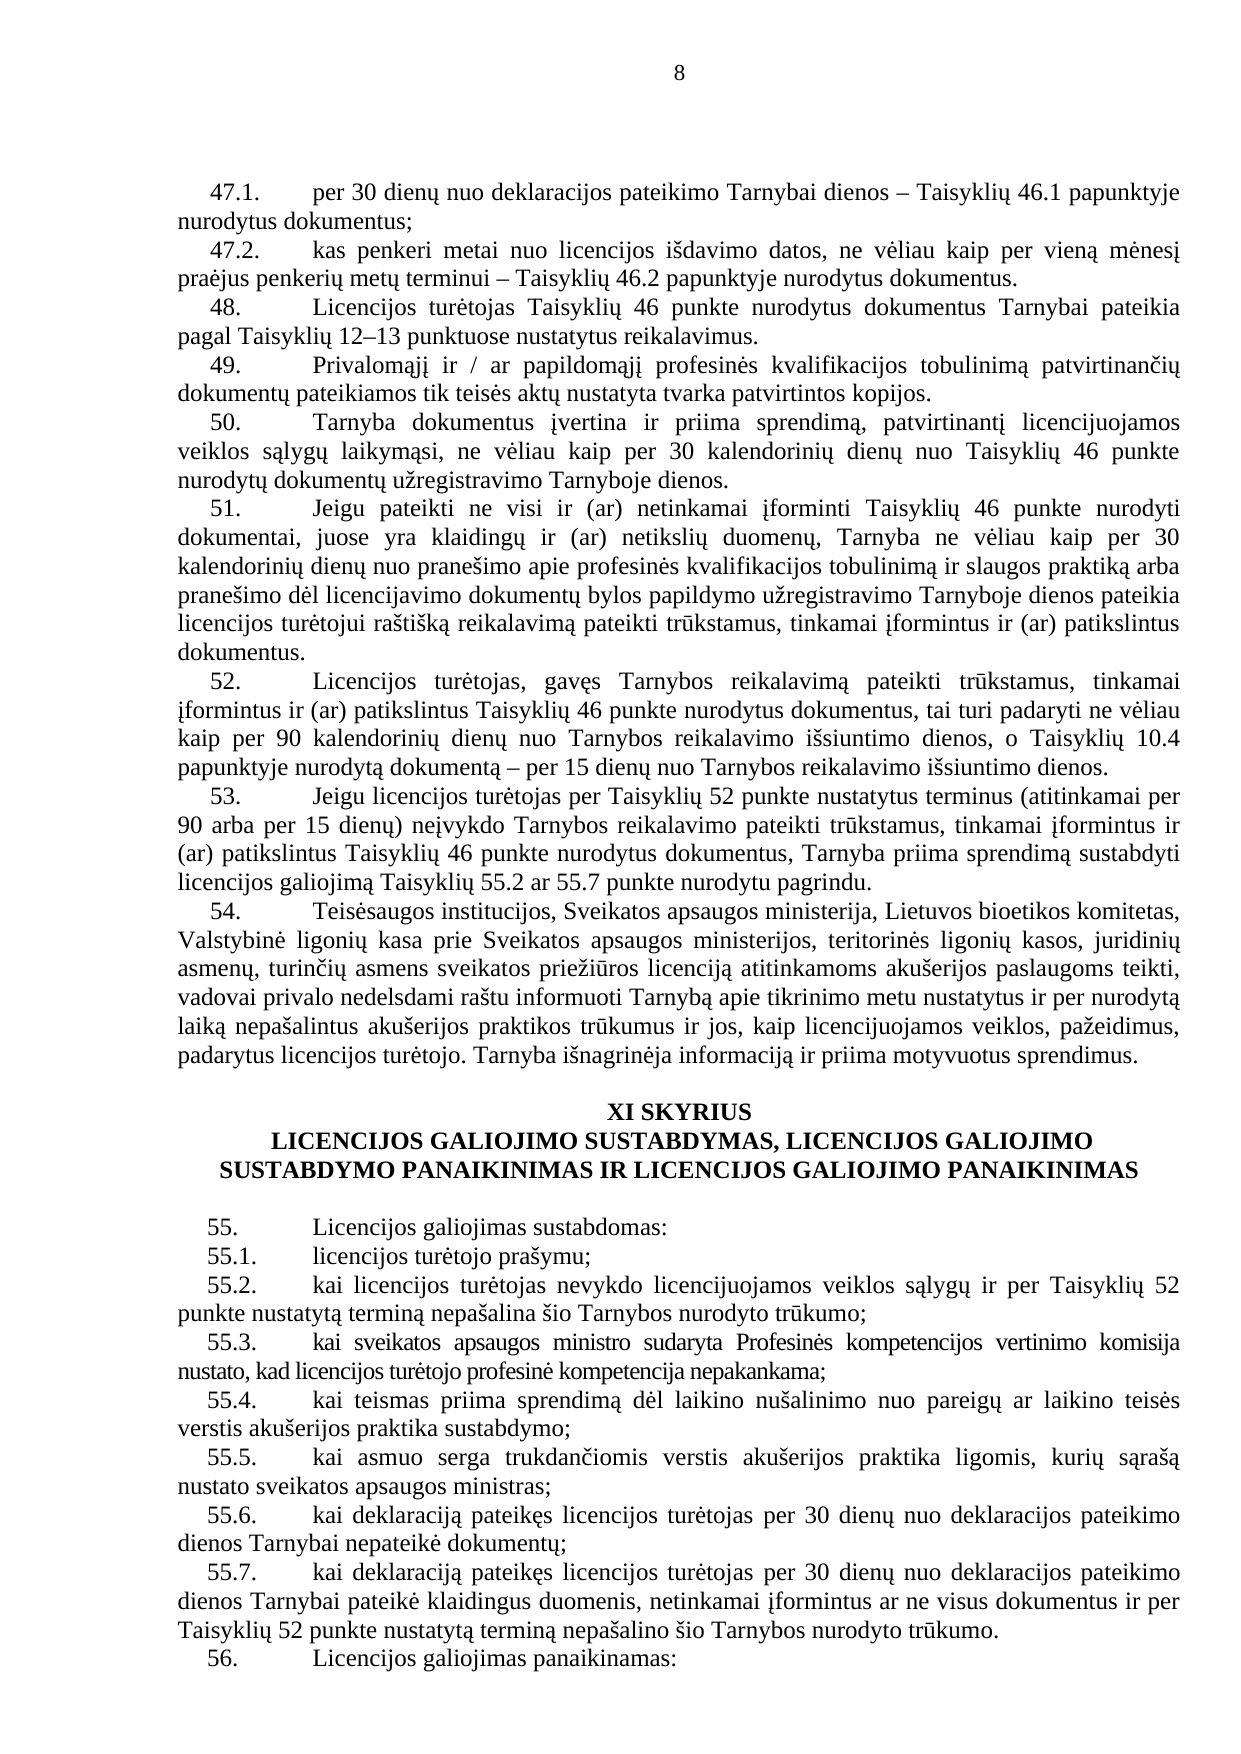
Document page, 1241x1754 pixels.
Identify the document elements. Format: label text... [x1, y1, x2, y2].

text 55. Licencijos galiojimas sustabdomas: [177, 1212, 1181, 1241]
text 55.5. kai asmuo serga trukdančiomis verstis akušerijos praktika ligomis, kurių sąrašą nustato sveikatos apsaugos ministras; [177, 1442, 1181, 1500]
text XI skyrius [177, 1097, 1181, 1126]
text 53. Jeigu licencijos turėtojas per Taisyklių 52 punkte nustatytus terminus (atitinkamai per 90 arba per 15 dienų) neįvykdo Tarnybos reikalavimo pateikti trūkstamus, tinkamai įformintus ir (ar) patikslintus Taisyklių 46 punkte nurodytus dokumentus, Tarnyba priima sprendimą sustabdyti licencijos galiojimą Taisyklių 55.2 ar 55.7 punkte nurodytu pagrindu. [177, 781, 1181, 896]
text 55.4. kai teismas priima sprendimą dėl laikino nušalinimo nuo pareigų ar laikino teisės verstis akušerijos praktika sustabdymo; [177, 1385, 1181, 1442]
text 52. Licencijos turėtojas, gavęs Tarnybos reikalavimą pateikti trūkstamus, tinkamai įformintus ir (ar) patikslintus Taisyklių 46 punkte nurodytus dokumentus, tai turi padaryti ne vėliau kaip per 90 kalendorinių dienų nuo Tarnybos reikalavimo išsiuntimo dienos, o Taisyklių 10.4 papunktyje nurodytą dokumentą – per 15 dienų nuo Tarnybos reikalavimo išsiuntimo dienos. [177, 666, 1181, 781]
text 55.6. kai deklaraciją pateikęs licencijos turėtojas per 30 dienų nuo deklaracijos pateikimo dienos Tarnybai nepateikė dokumentų; [177, 1500, 1181, 1557]
text 48. Licencijos turėtojas Taisyklių 46 punkte nurodytus dokumentus Tarnybai pateikia pagal Taisyklių 12–13 punktuose nustatytus reikalavimus. [177, 292, 1181, 350]
text 47.2. kas penkeri metai nuo licencijos išdavimo datos, ne vėliau kaip per vieną mėnesį praėjus penkerių metų terminui – Taisyklių 46.2 papunktyje nurodytus dokumentus. [177, 235, 1181, 292]
text LICENCIJOS GALIOJIMO SUSTABDYMAS, LICENCIJOS GALIOJIMO SUSTABDYMO PANAIKINIMAS IR LICENCIJOS GALIOJIMO PANAIKINIMAS [177, 1126, 1181, 1183]
text 55.2. kai licencijos turėtojas nevykdo licencijuojamos veiklos sąlygų ir per Taisyklių 52 punkte nustatytą terminą nepašalina šio Tarnybos nurodyto trūkumo; [177, 1270, 1181, 1327]
text 47.1. per 30 dienų nuo deklaracijos pateikimo Tarnybai dienos – Taisyklių 46.1 papunktyje nurodytus dokumentus; [177, 177, 1181, 235]
text 49. Privalomąjį ir / ar papildomąjį profesinės kvalifikacijos tobulinimą patvirtinančių dokumentų pateikiamos tik teisės aktų nustatyta tvarka patvirtintos kopijos. [177, 350, 1181, 407]
text 56. Licencijos galiojimas panaikinamas: [177, 1643, 1181, 1672]
text 55.3. kai sveikatos apsaugos ministro sudaryta Profesinės kompetencijos vertinimo komisija nustato, kad licencijos turėtojo profesinė kompetencija nepakankama; [177, 1327, 1181, 1385]
text 51. Jeigu pateikti ne visi ir (ar) netinkamai įforminti Taisyklių 46 punkte nurodyti dokumentai, juose yra klaidingų ir (ar) netikslių duomenų, Tarnyba ne vėliau kaip per 30 kalendorinių dienų nuo pranešimo apie profesinės kvalifikacijos tobulinimą ir slaugos praktiką arba pranešimo dėl licencijavimo dokumentų bylos papildymo užregistravimo Tarnyboje dienos pateikia licencijos turėtojui raštišką reikalavimą pateikti trūkstamus, tinkamai įformintus ir (ar) patikslintus dokumentus. [177, 493, 1181, 666]
text 50. Tarnyba dokumentus įvertina ir priima sprendimą, patvirtinantį licencijuojamos veiklos sąlygų laikymąsi, ne vėliau kaip per 30 kalendorinių dienų nuo Taisyklių 46 punkte nurodytų dokumentų užregistravimo Tarnyboje dienos. [177, 407, 1181, 493]
text 55.7. kai deklaraciją pateikęs licencijos turėtojas per 30 dienų nuo deklaracijos pateikimo dienos Tarnybai pateikė klaidingus duomenis, netinkamai įformintus ar ne visus dokumentus ir per Taisyklių 52 punkte nustatytą terminą nepašalino šio Tarnybos nurodyto trūkumo. [177, 1557, 1181, 1643]
text 55.1. licencijos turėtojo prašymu; [177, 1241, 1181, 1270]
text 54. Teisėsaugos institucijos, Sveikatos apsaugos ministerija, Lietuvos bioetikos komitetas, Valstybinė ligonių kasa prie Sveikatos apsaugos ministerijos, teritorinės ligonių kasos, juridinių asmenų, turinčių asmens sveikatos priežiūros licenciją atitinkamoms akušerijos paslaugoms teikti, vadovai privalo nedelsdami raštu informuoti Tarnybą apie tikrinimo metu nustatytus ir per nurodytą laiką nepašalintus akušerijos praktikos trūkumus ir jos, kaip licencijuojamos veiklos, pažeidimus, padarytus licencijos turėtojo. Tarnyba išnagrinėja informaciją ir priima motyvuotus sprendimus. [177, 896, 1181, 1068]
